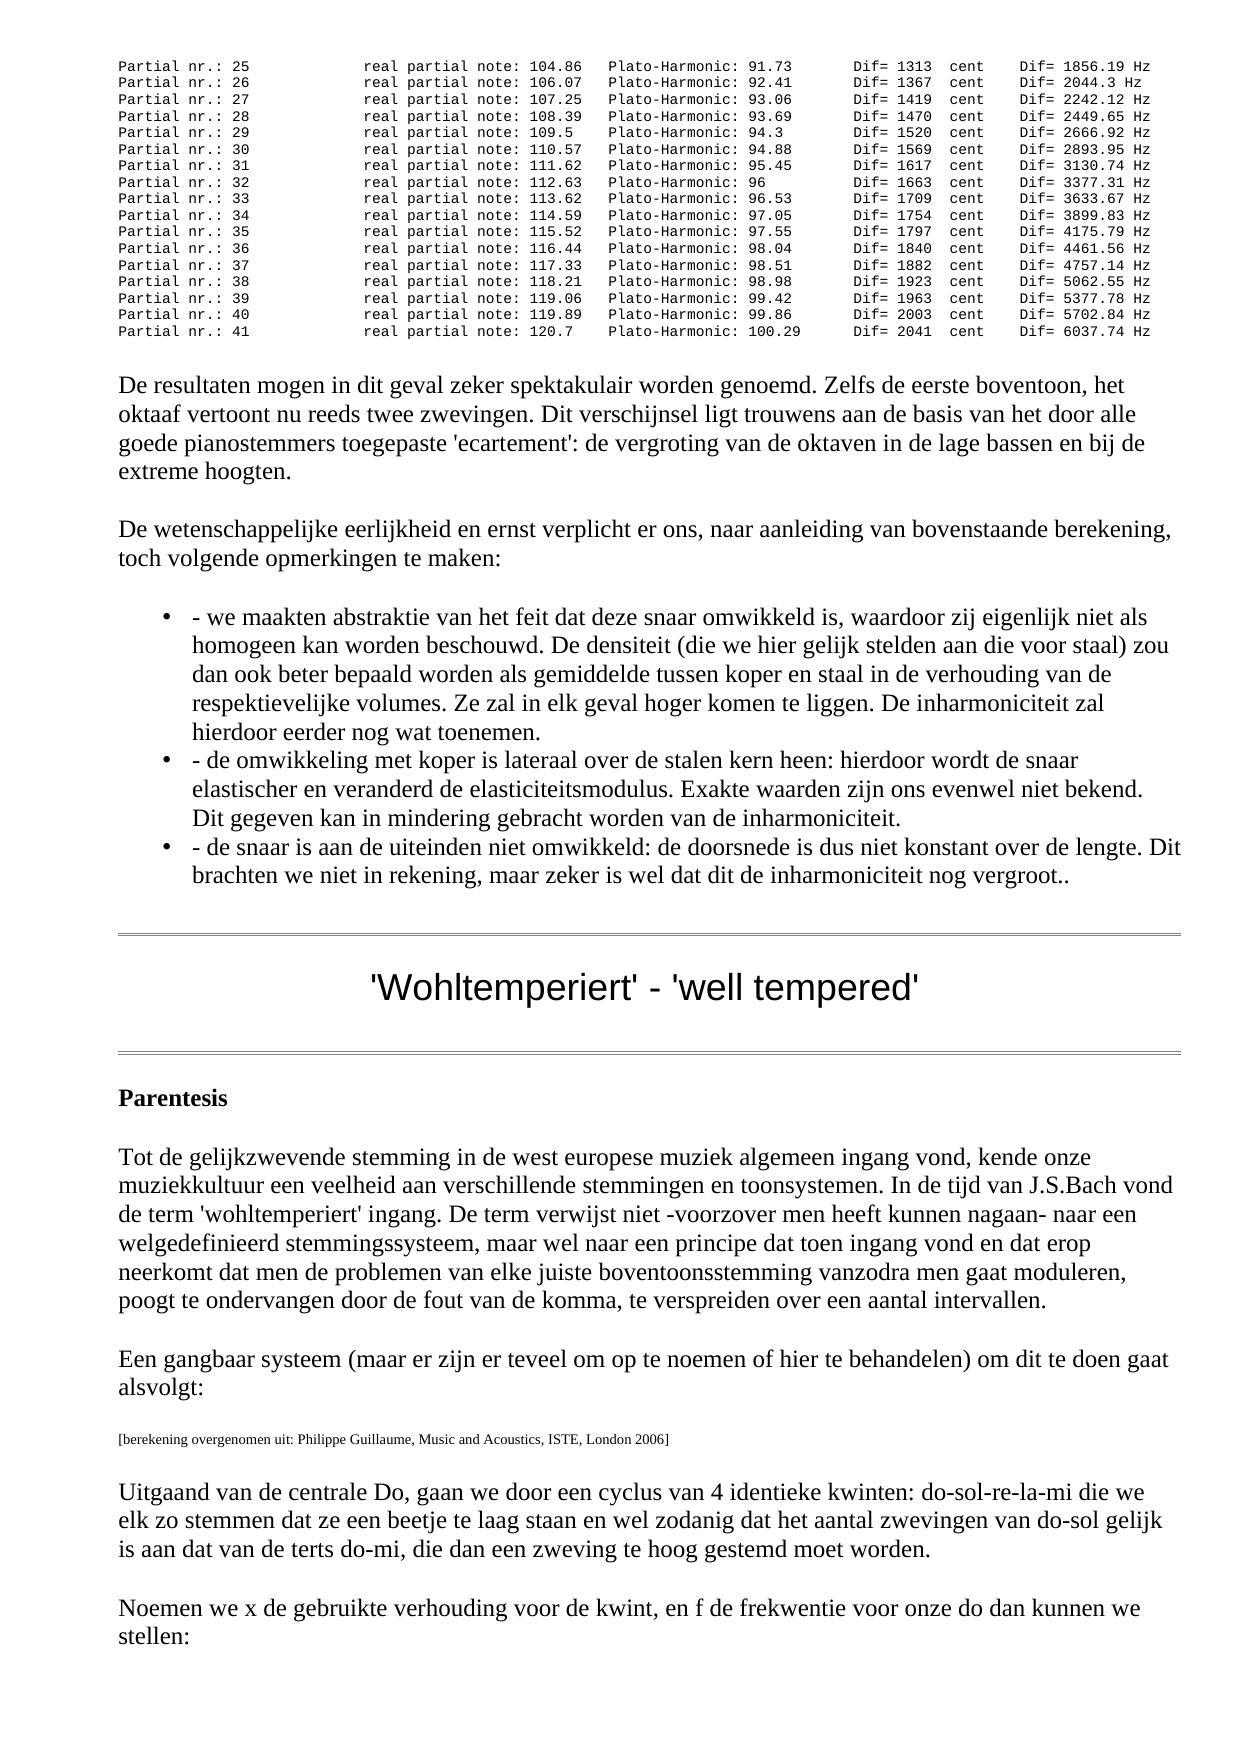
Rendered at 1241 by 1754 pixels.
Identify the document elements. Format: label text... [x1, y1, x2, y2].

text Partial nr.: 39 real partial note: 119.06 Plato-Harmonic: 99.42 Dif= 1963 cent Dif= 5377.78 Hz [118, 291, 1181, 307]
text Partial nr.: 33 real partial note: 113.62 Plato-Harmonic: 96.53 Dif= 1709 cent Dif= 3633.67 Hz [118, 192, 1181, 208]
list - de snaar is aan de uiteinden niet omwikkeld: de doorsnede is dus niet konstant over de lengte. Dit brachten we niet in rekening, maar zeker is wel dat dit de inharmoniciteit nog vergroot.. [162, 832, 1181, 889]
text Partial nr.: 26 real partial note: 106.07 Plato-Harmonic: 92.41 Dif= 1367 cent Dif= 2044.3 Hz [118, 76, 1181, 92]
text De wetenschappelijke eerlijkheid en ernst verplicht er ons, naar aanleiding van bovenstaande berekening, toch volgende opmerkingen te maken: [118, 514, 1181, 572]
text Partial nr.: 35 real partial note: 115.52 Plato-Harmonic: 97.55 Dif= 1797 cent Dif= 4175.79 Hz [118, 225, 1181, 241]
text Uitgaand van de centrale Do, gaan we door een cyclus van 4 identieke kwinten: do-sol-re-la-mi die we elk zo stemmen dat ze een beetje te laag staan en wel zodanig dat het aantal zwevingen van do-sol gelijk is aan dat van de terts do-mi, die dan een zweving te hoog gestemd moet worden. [118, 1477, 1181, 1563]
text Partial nr.: 34 real partial note: 114.59 Plato-Harmonic: 97.05 Dif= 1754 cent Dif= 3899.83 Hz [118, 208, 1181, 225]
text Noemen we x de gebruikte verhouding voor de kwint, en f de frekwentie voor onze do dan kunnen we stellen: [118, 1593, 1181, 1650]
text Partial nr.: 25 real partial note: 104.86 Plato-Harmonic: 91.73 Dif= 1313 cent Dif= 1856.19 Hz [118, 59, 1181, 76]
text [berekening overgenomen uit: Philippe Guillaume, Music and Acoustics, ISTE, London 2006] [118, 1431, 1181, 1447]
text Partial nr.: 41 real partial note: 120.7 Plato-Harmonic: 100.29 Dif= 2041 cent Dif= 6037.74 Hz [118, 324, 1181, 341]
list - de omwikkeling met koper is lateraal over de stalen kern heen: hierdoor wordt de snaar elastischer en veranderd de elasticiteitsmodulus. Exakte waarden zijn ons evenwel niet bekend. Dit gegeven kan in mindering gebracht worden van de inharmoniciteit. [162, 745, 1181, 832]
text Partial nr.: 27 real partial note: 107.25 Plato-Harmonic: 93.06 Dif= 1419 cent Dif= 2242.12 Hz [118, 92, 1181, 109]
text Een gangbaar systeem (maar er zijn er teveel om op te noemen of hier te behandelen) om dit te doen gaat alsvolgt: [118, 1344, 1181, 1401]
text Partial nr.: 32 real partial note: 112.63 Plato-Harmonic: 96 Dif= 1663 cent Dif= 3377.31 Hz [118, 175, 1181, 192]
text Partial nr.: 30 real partial note: 110.57 Plato-Harmonic: 94.88 Dif= 1569 cent Dif= 2893.95 Hz [118, 142, 1181, 158]
text 'Wohltemperiert' - 'well tempered' [118, 965, 1181, 1008]
text De resultaten mogen in dit geval zeker spektakulair worden genoemd. Zelfs de eerste boventoon, het oktaaf vertoont nu reeds twee zwevingen. Dit verschijnsel ligt trouwens aan de basis van het door alle goede pianostemmers toegepaste 'ecartement': de vergroting van de oktaven in de lage bassen en bij de extreme hoogten. [118, 370, 1181, 485]
text Partial nr.: 38 real partial note: 118.21 Plato-Harmonic: 98.98 Dif= 1923 cent Dif= 5062.55 Hz [118, 274, 1181, 291]
list - we maakten abstraktie van het feit dat deze snaar omwikkeld is, waardoor zij eigenlijk niet als homogeen kan worden beschouwd. De densiteit (die we hier gelijk stelden aan die voor staal) zou dan ook beter bepaald worden als gemiddelde tussen koper en staal in de verhouding van de respektievelijke volumes. Ze zal in elk geval hoger komen te liggen. De inharmoniciteit zal hierdoor eerder nog wat toenemen. [162, 602, 1181, 745]
text Partial nr.: 36 real partial note: 116.44 Plato-Harmonic: 98.04 Dif= 1840 cent Dif= 4461.56 Hz [118, 241, 1181, 258]
text Parentesis [118, 1083, 1181, 1112]
text Partial nr.: 29 real partial note: 109.5 Plato-Harmonic: 94.3 Dif= 1520 cent Dif= 2666.92 Hz [118, 125, 1181, 142]
text Partial nr.: 37 real partial note: 117.33 Plato-Harmonic: 98.51 Dif= 1882 cent Dif= 4757.14 Hz [118, 258, 1181, 274]
text Partial nr.: 31 real partial note: 111.62 Plato-Harmonic: 95.45 Dif= 1617 cent Dif= 3130.74 Hz [118, 158, 1181, 175]
text Partial nr.: 28 real partial note: 108.39 Plato-Harmonic: 93.69 Dif= 1470 cent Dif= 2449.65 Hz [118, 109, 1181, 125]
text Tot de gelijkzwevende stemming in de west europese muziek algemeen ingang vond, kende onze muziekkultuur een veelheid aan verschillende stemmingen en toonsystemen. In de tijd van J.S.Bach vond de term 'wohltemperiert' ingang. De term verwijst niet -voorzover men heeft kunnen nagaan- naar een welgedefinieerd stemmingssysteem, maar wel naar een principe dat toen ingang vond en dat erop neerkomt dat men de problemen van elke juiste boventoonsstemming vanzodra men gaat moduleren, poogt te ondervangen door de fout van de komma, te verspreiden over een aantal intervallen. [118, 1142, 1181, 1314]
text Partial nr.: 40 real partial note: 119.89 Plato-Harmonic: 99.86 Dif= 2003 cent Dif= 5702.84 Hz [118, 307, 1181, 324]
